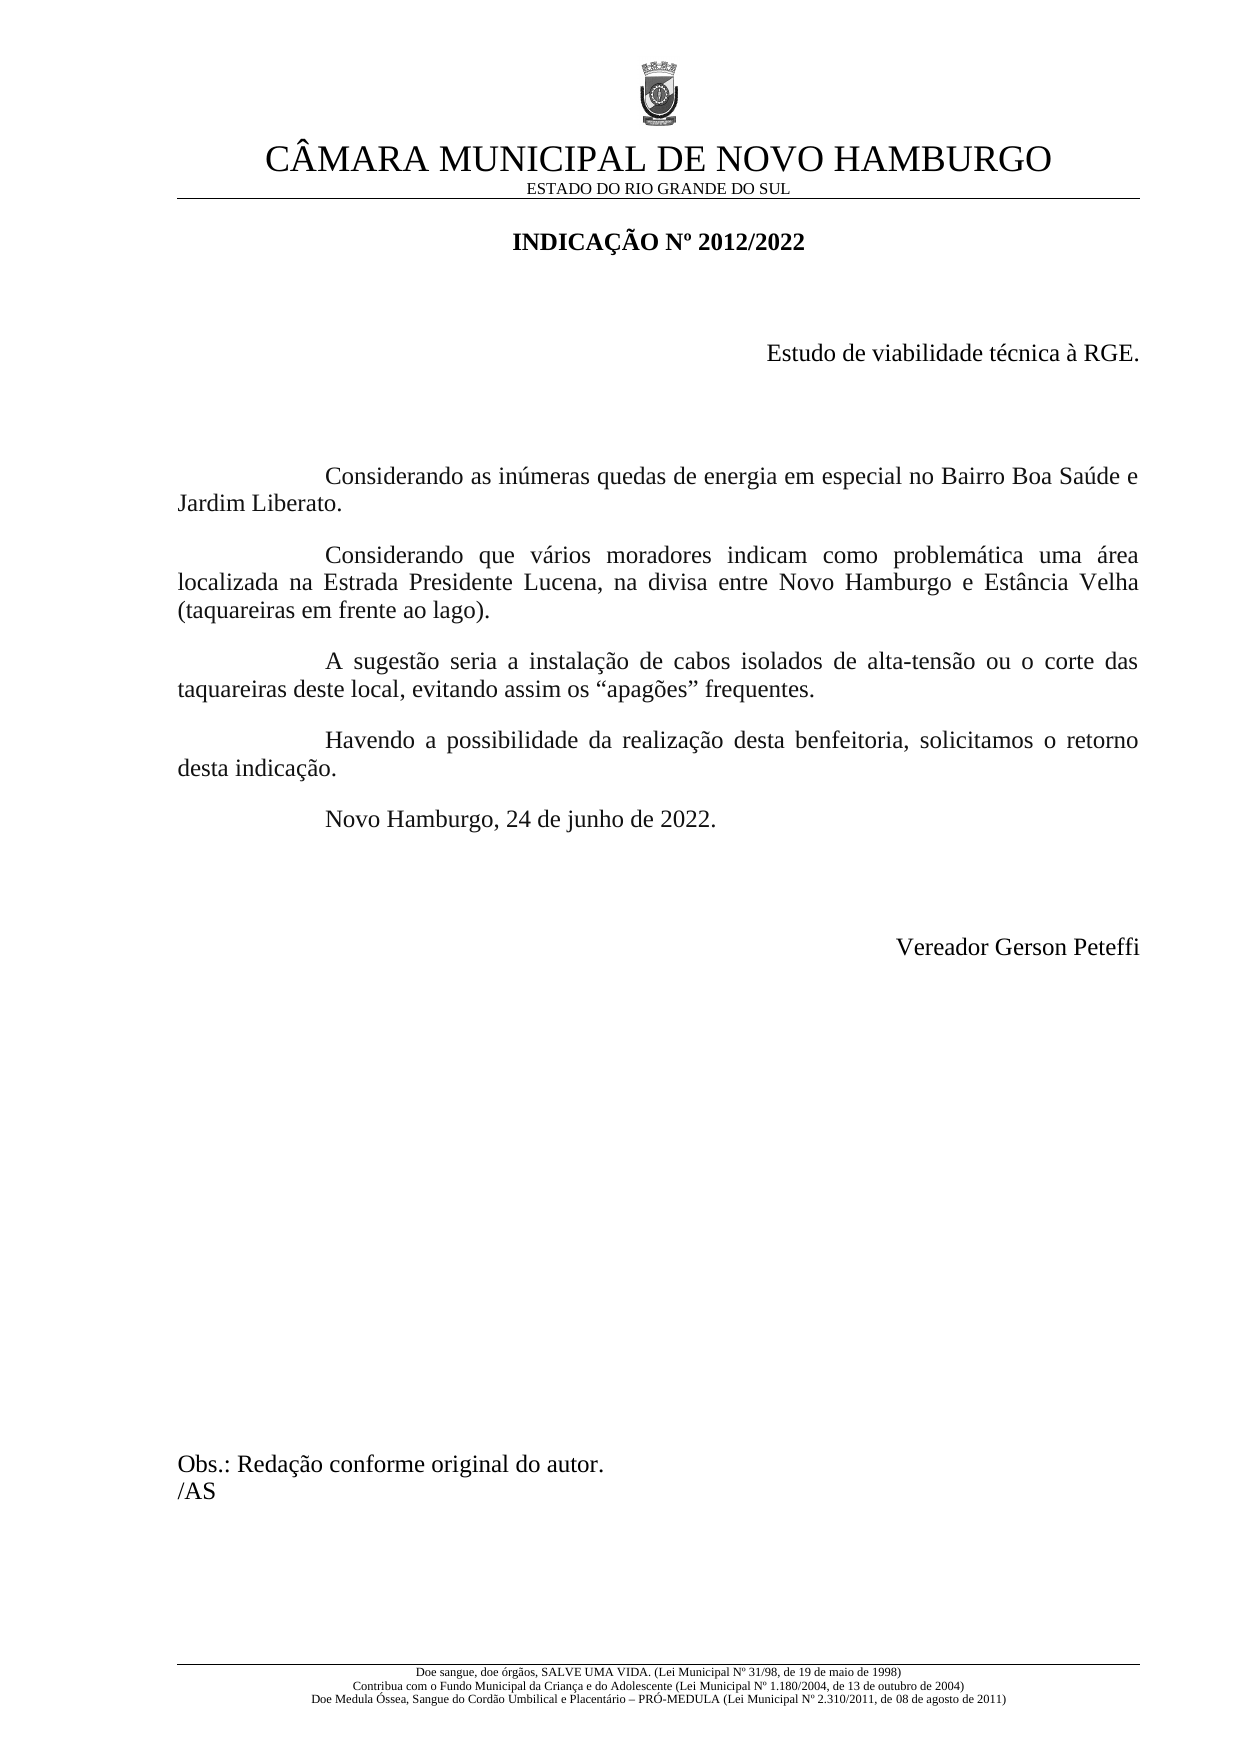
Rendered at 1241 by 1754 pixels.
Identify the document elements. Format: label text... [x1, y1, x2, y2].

text Havendo a possibilidade da realização desta benfeitoria, solicitamos o retorno desta indicação. [177, 726, 1140, 782]
text Novo Hamburgo, 24 de junho de 2022. [177, 805, 1140, 833]
text Considerando as inúmeras quedas de energia em especial no Bairro Boa Saúde e Jardim Liberato. [177, 462, 1140, 517]
text /AS [177, 1477, 1140, 1505]
text A sugestão seria a instalação de cabos isolados de alta-tensão ou o corte das taquareiras deste local, evitando assim os “apagões” frequentes. [177, 647, 1140, 703]
text INDICAÇÃO Nº 2012/2022 [177, 228, 1140, 256]
text Estudo de viabilidade técnica à RGE. [649, 339, 1140, 367]
text Considerando que vários moradores indicam como problemática uma área localizada na Estrada Presidente Lucena, na divisa entre Novo Hamburgo e Estância Velha (taquareiras em frente ao lago). [177, 541, 1140, 624]
text Obs.: Redação conforme original do autor. [177, 1450, 1140, 1477]
text Vereador Gerson Peteffi [177, 933, 1140, 961]
